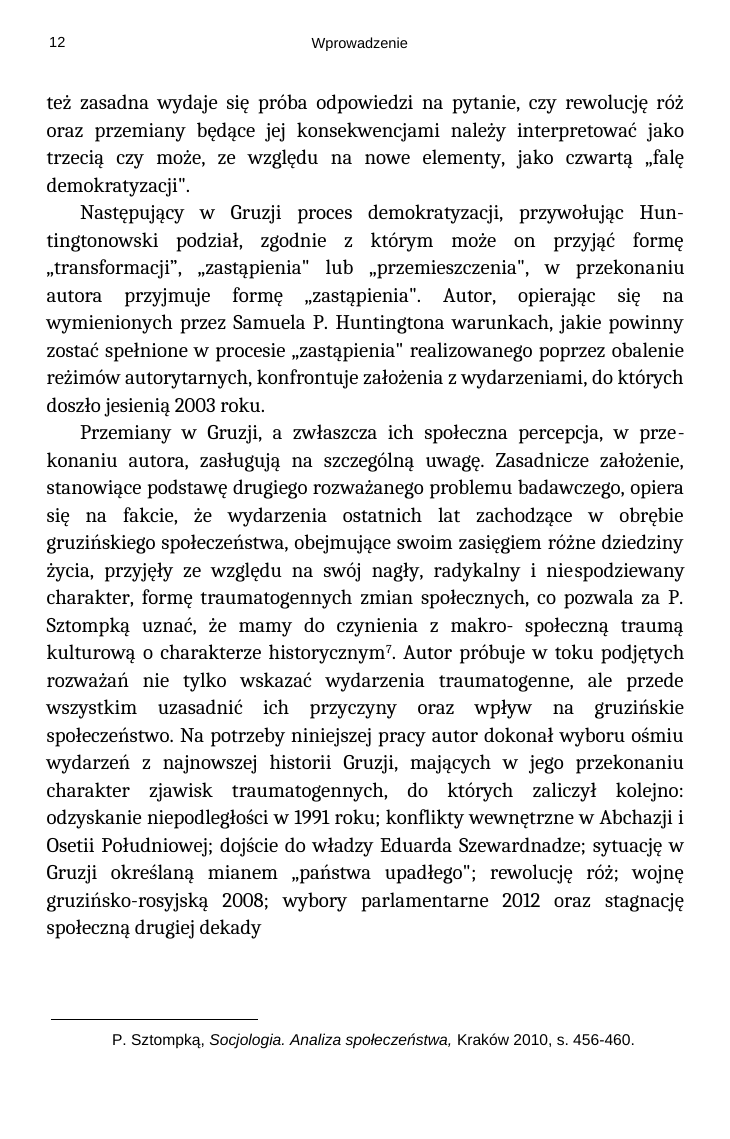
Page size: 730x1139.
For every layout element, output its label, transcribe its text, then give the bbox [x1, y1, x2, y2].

text Następujący w Gruzji proces demokratyzacji, przywołując Hun- tingtonowski podział, zgodnie z którym może on przyjąć formę „transformacji”, „zastąpienia" lub „przemieszczenia", w przekona­niu autora przyjmuje formę „zastąpienia". Autor, opierając się na wymienionych przez Samuela P. Huntingtona warunkach, jakie powinny zostać spełnione w procesie „zastąpienia" realizowanego poprzez obalenie reżimów autorytarnych, konfrontuje założenia z wydarzeniami, do których doszło jesienią 2003 roku. [46, 201, 684, 417]
text 12 [49, 33, 69, 50]
text P. Sztompką, Socjologia. Analiza społeczeństwa, Kraków 2010, s. 456-460. [78, 1031, 683, 1049]
text też zasadna wydaje się próba odpowiedzi na pytanie, czy rewolucję róż oraz przemiany będące jej konsekwencjami należy interpretować jako trzecią czy może, ze względu na nowe elementy, jako czwartą „falę demokratyzacji". [46, 91, 684, 197]
text Wprowadzenie [311, 34, 419, 51]
text Przemiany w Gruzji, a zwłaszcza ich społeczna percepcja, w prze­konaniu autora, zasługują na szczególną uwagę. Zasadnicze założenie, stanowiące podstawę drugiego rozważanego problemu badawczego, opiera się na fakcie, że wydarzenia ostatnich lat zachodzące w obrębie gruzińskiego społeczeństwa, obejmujące swoim zasięgiem różne dziedziny życia, przyjęły ze względu na swój nagły, radykalny i nie­spodziewany charakter, formę traumatogennych zmian społecznych, co pozwala za P. Sztompką uznać, że mamy do czynienia z makro- społeczną traumą kulturową o charakterze historycznym7. Autor próbuje w toku podjętych rozważań nie tylko wskazać wydarzenia traumatogenne, ale przede wszystkim uzasadnić ich przyczyny oraz wpływ na gruzińskie społeczeństwo. Na potrzeby niniejszej pracy autor dokonał wyboru ośmiu wydarzeń z najnowszej historii Gruzji, mających w jego przekonaniu charakter zjawisk traumatogennych, do których zaliczył kolejno: odzyskanie niepodległości w 1991 roku; konflikty wewnętrzne w Abchazji i Osetii Południowej; dojście do władzy Eduarda Szewardnadze; sytuację w Gruzji określaną mianem „państwa upadłego"; rewolucję róż; wojnę gruzińsko-rosyjską 2008; wybory parlamentarne 2012 oraz stagnację społeczną drugiej dekady [46, 421, 684, 940]
